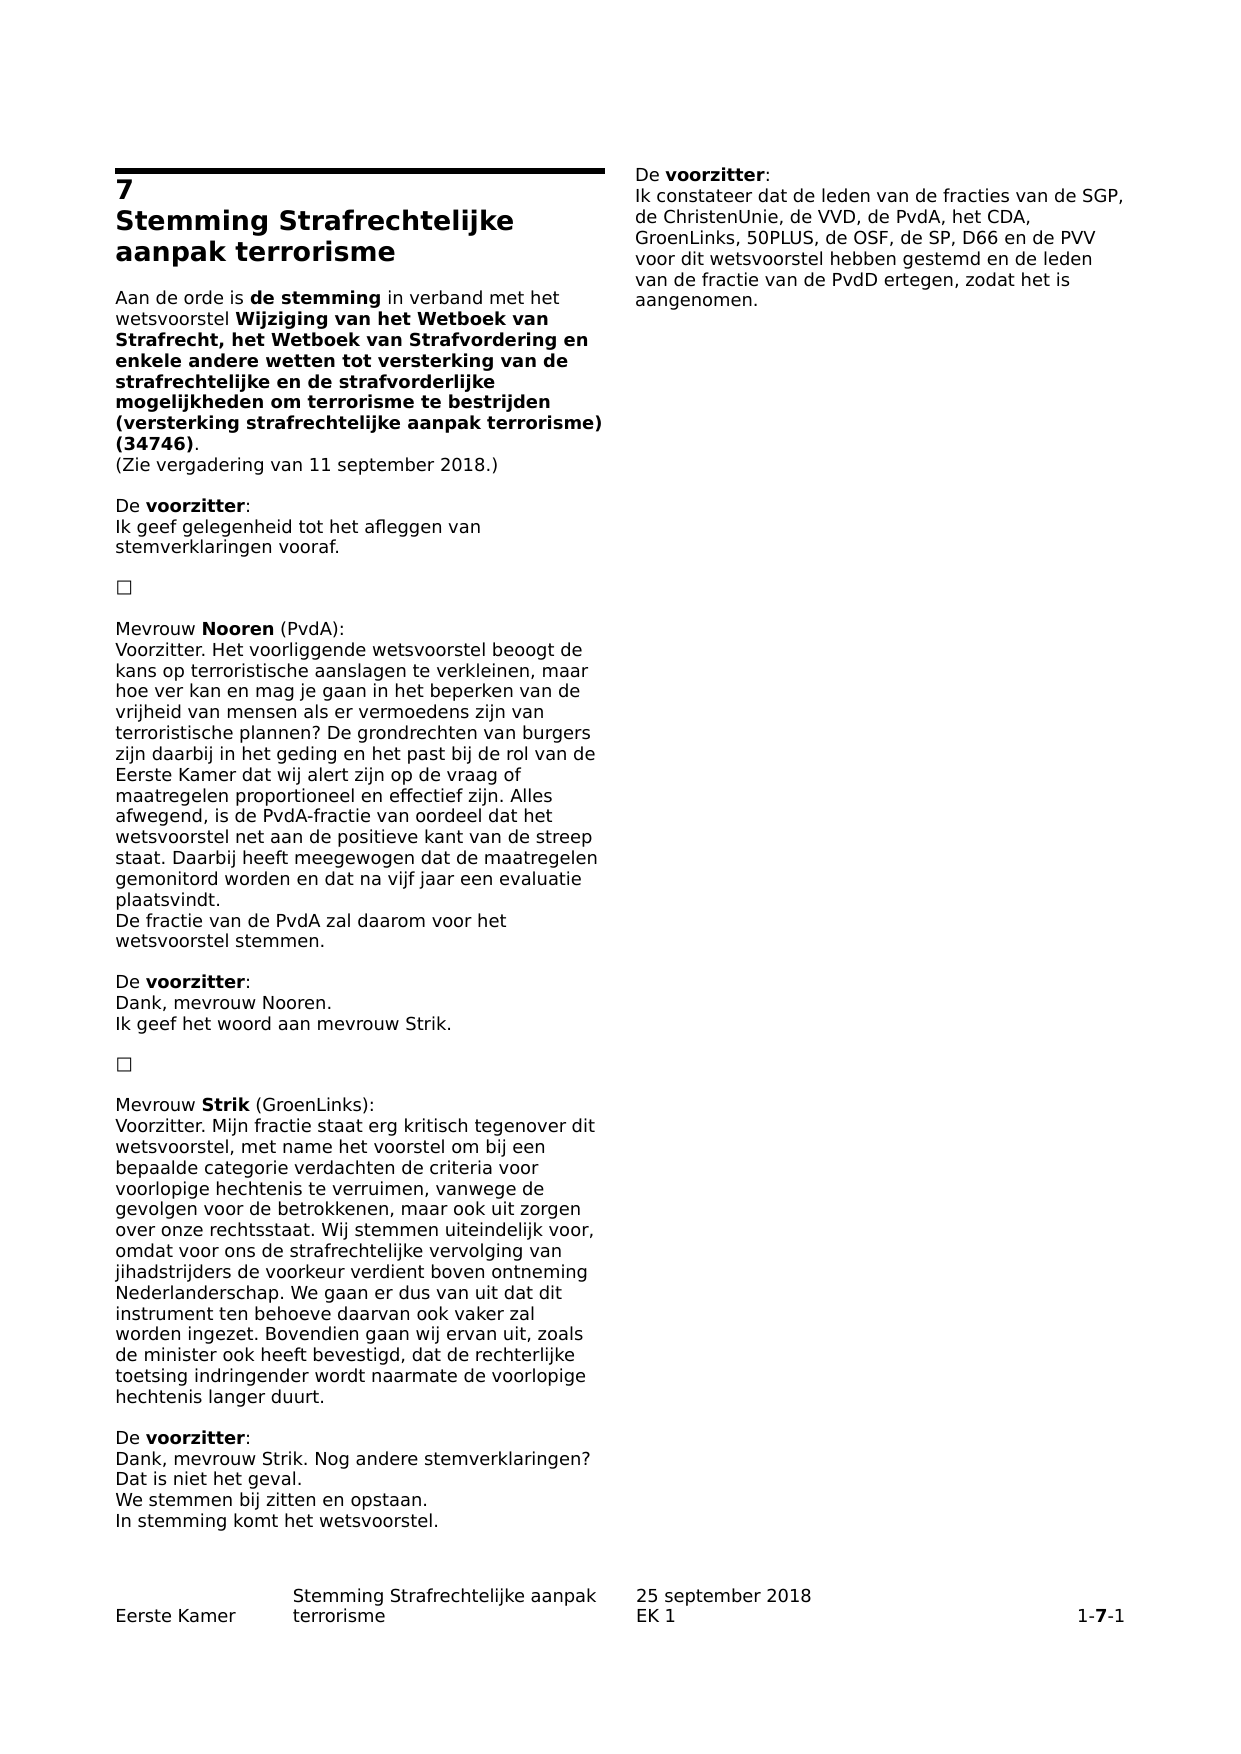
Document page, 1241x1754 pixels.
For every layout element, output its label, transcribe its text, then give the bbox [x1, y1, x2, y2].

text Aan de orde is de stemming in verband met het wetsvoorstel Wijziging van het Wetboek van Strafrecht, het Wetboek van Strafvordering en enkele andere wetten tot versterking van de strafrechtelijke en de strafvorderlijke mogelijkheden om terrorisme te bestrijden (versterking strafrechtelijke aanpak terrorisme) (34746). [115, 288, 605, 455]
text De voorzitter: [115, 496, 605, 516]
title 7 Stemming Strafrechtelijke aanpak terrorisme [115, 174, 605, 268]
text ⬜ [115, 578, 605, 599]
text Ik geef gelegenheid tot het afleggen van stemverklaringen vooraf. [115, 516, 605, 558]
text Dank, mevrouw Nooren. [115, 993, 605, 1013]
text Voorzitter. Het voorliggende wetsvoorstel beoogt de kans op terroristische aanslagen te verkleinen, maar hoe ver kan en mag je gaan in het beperken van de vrijheid van mensen als er vermoedens zijn van terroristische plannen? De grondrechten van burgers zijn daarbij in het geding en het past bij de rol van de Eerste Kamer dat wij alert zijn op de vraag of maatregelen proportioneel en effectief zijn. Alles afwegend, is de PvdA-fractie van oordeel dat het wetsvoorstel net aan de positieve kant van de streep staat. Daarbij heeft meegewogen dat de maatregelen gemonitord worden en dat na vijf jaar een evaluatie plaatsvindt. [115, 639, 605, 910]
text (Zie vergadering van 11 september 2018.) [115, 455, 605, 476]
text Mevrouw Nooren (PvdA): [115, 619, 605, 639]
text Ik constateer dat de leden van de fracties van de SGP, de ChristenUnie, de VVD, de PvdA, het CDA, GroenLinks, 50PLUS, de OSF, de SP, D66 en de PVV voor dit wetsvoorstel hebben gestemd en de leden van de fractie van de PvdD ertegen, zodat het is aangenomen. [635, 186, 1125, 311]
text In stemming komt het wetsvoorstel. [115, 1511, 605, 1532]
text De voorzitter: [115, 1427, 605, 1448]
text Ik geef het woord aan mevrouw Strik. [115, 1013, 605, 1034]
text Dank, mevrouw Strik. Nog andere stemverklaringen? Dat is niet het geval. [115, 1448, 605, 1490]
text De fractie van de PvdA zal daarom voor het wetsvoorstel stemmen. [115, 910, 605, 952]
text Mevrouw Strik (GroenLinks): [115, 1095, 605, 1116]
text Voorzitter. Mijn fractie staat erg kritisch tegenover dit wetsvoorstel, met name het voorstel om bij een bepaalde categorie verdachten de criteria voor voorlopige hechtenis te verruimen, vanwege de gevolgen voor de betrokkenen, maar ook uit zorgen over onze rechtsstaat. Wij stemmen uiteindelijk voor, omdat voor ons de strafrechtelijke vervolging van jihadstrijders de voorkeur verdient boven ontneming Nederlanderschap. We gaan er dus van uit dat dit instrument ten behoeve daarvan ook vaker zal worden ingezet. Bovendien gaan wij ervan uit, zoals de minister ook heeft bevestigd, dat de rechterlijke toetsing indringender wordt naarmate de voorlopige hechtenis langer duurt. [115, 1116, 605, 1407]
text De voorzitter: [635, 165, 1125, 186]
text We stemmen bij zitten en opstaan. [115, 1490, 605, 1511]
text De voorzitter: [115, 972, 605, 993]
text ⬜ [115, 1054, 605, 1075]
